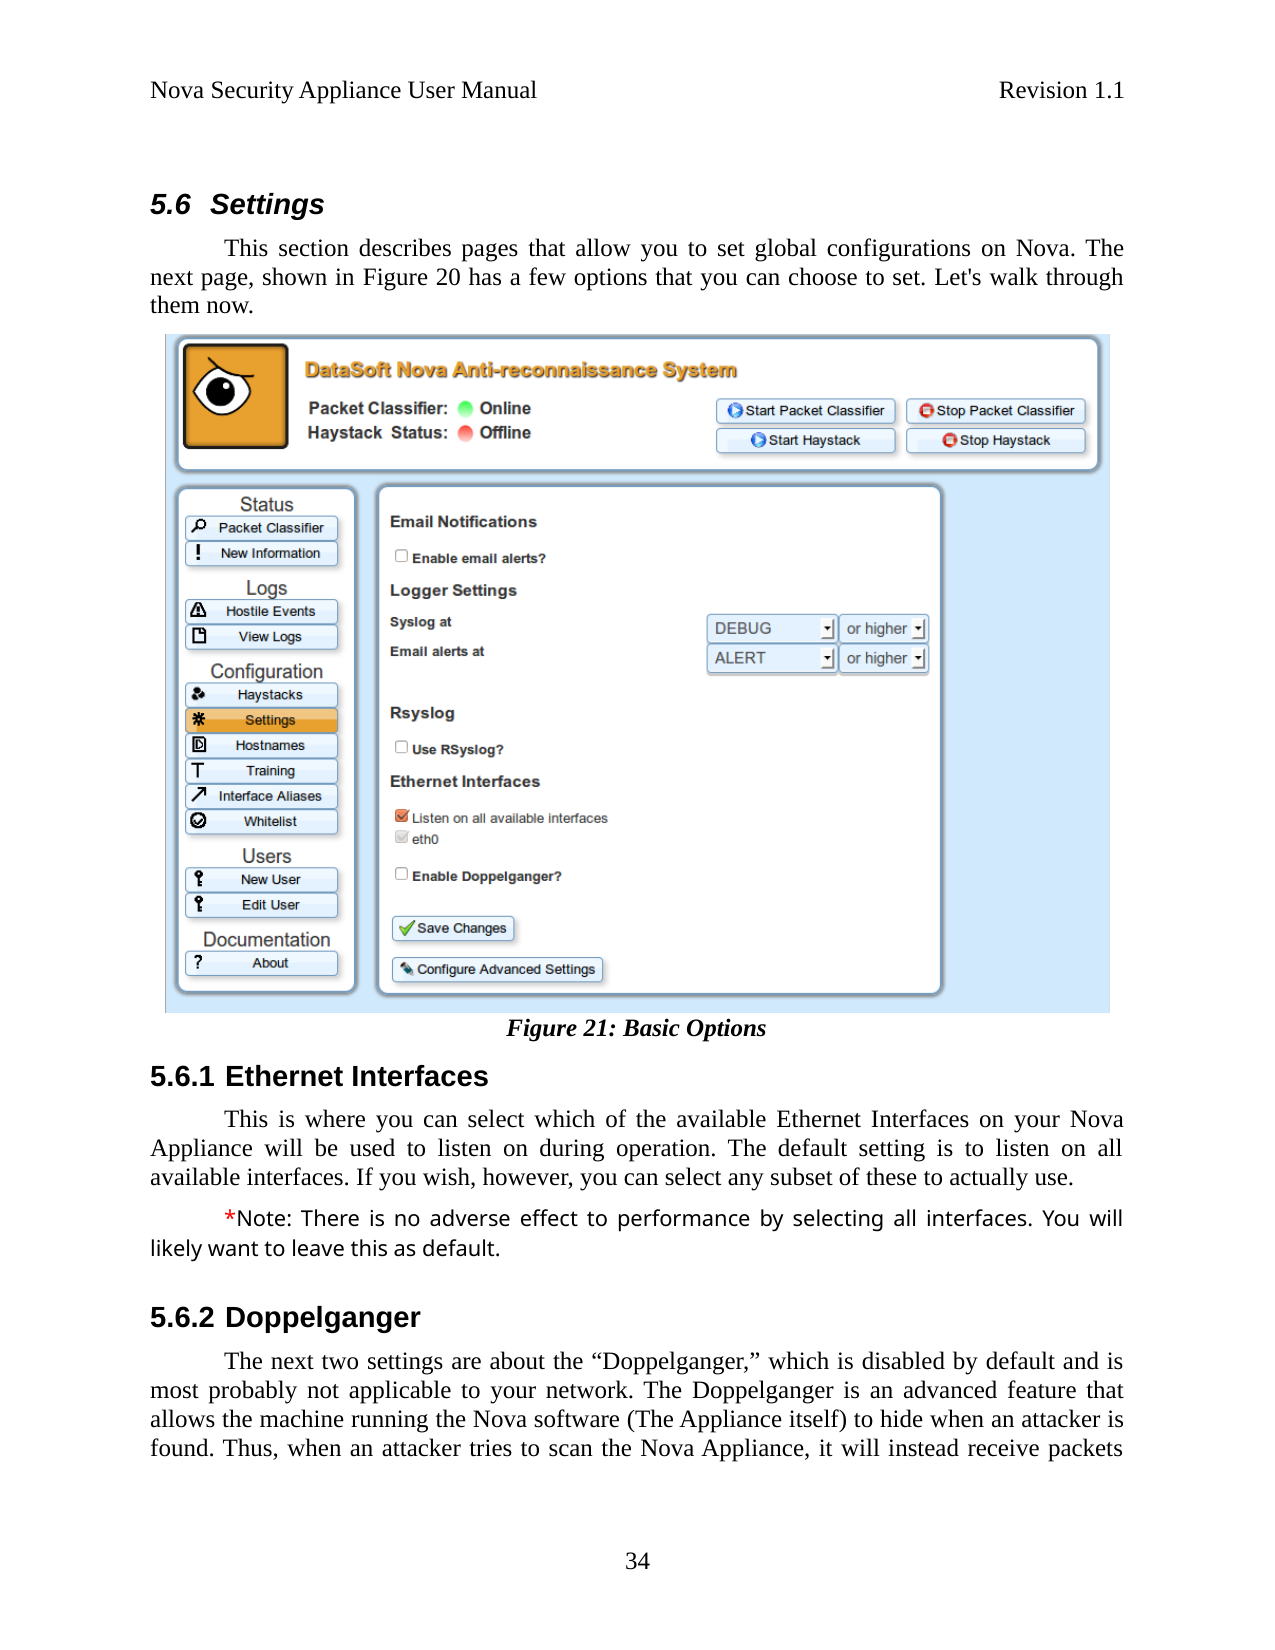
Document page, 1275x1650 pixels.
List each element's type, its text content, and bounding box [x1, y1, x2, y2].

text This section describes pages that allow you to set global configurations on Nova. The next page, shown in Figure 20 has a few options that you can choose to set. Let's walk through them now. [150, 233, 1125, 319]
text *Note: There is no adverse effect to performance by selecting all interfaces. You will likely want to leave this as default. [150, 1203, 1125, 1263]
text The next two settings are about the “Doppelganger,” which is disabled by default and is most probably not applicable to your network. The Doppelganger is an advanced feature that allows the machine running the Nova software (The Appliance itself) to hide when an attacker is found. Thus, when an attacker tries to scan the Nova Appliance, it will instead receive packets [150, 1346, 1125, 1461]
subtitle Doppelganger [150, 1300, 1125, 1334]
text Figure 21: Basic Options [165, 1013, 1110, 1041]
picture [165, 334, 1110, 1013]
subtitle Settings [150, 187, 1125, 221]
text This is where you can select which of the available Ethernet Interfaces on your Nova Appliance will be used to listen on during operation. The default setting is to listen on all available interfaces. If you wish, however, you can select any subset of these to actually use. [150, 1104, 1125, 1191]
subtitle Ethernet Interfaces [150, 344, 1125, 1092]
